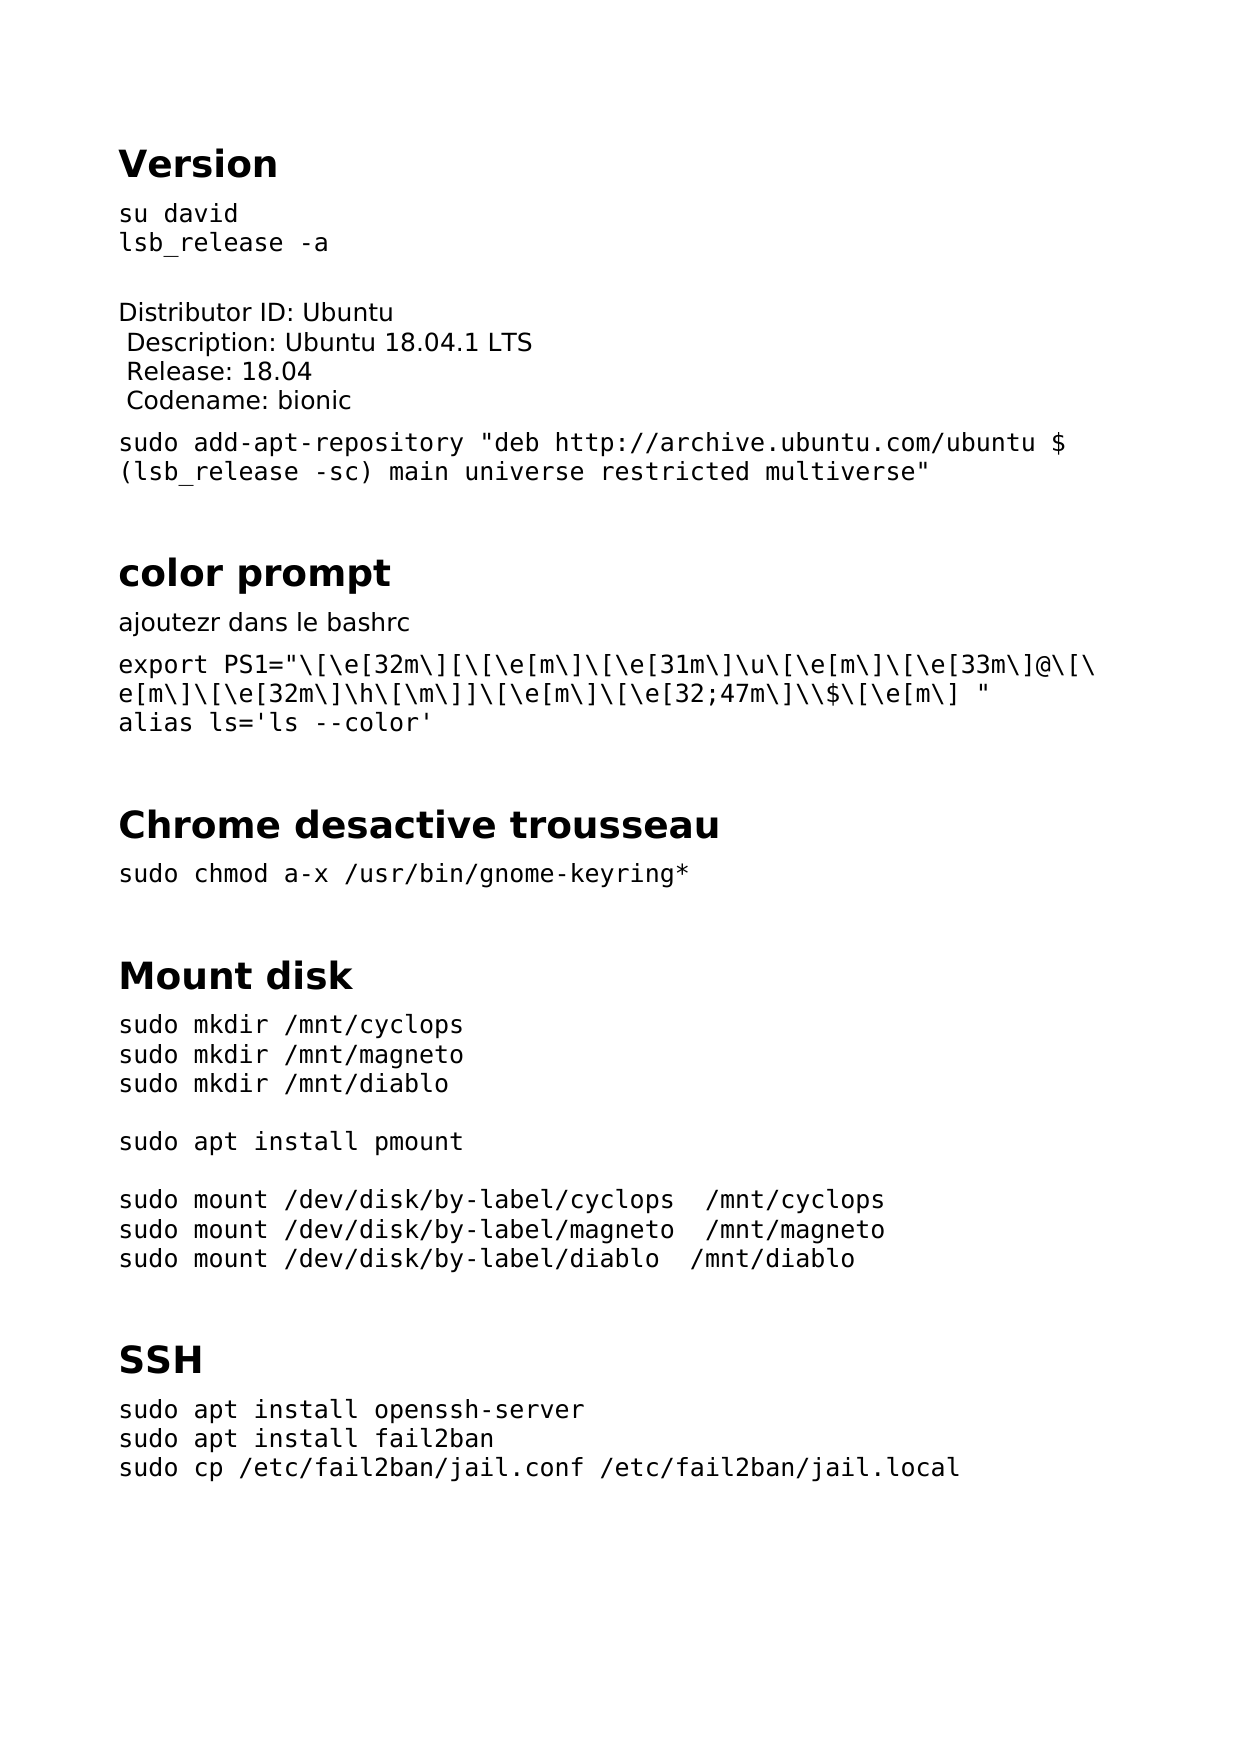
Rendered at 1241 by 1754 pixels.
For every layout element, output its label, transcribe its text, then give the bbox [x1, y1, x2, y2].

subtitle Chrome desactive trousseau [118, 803, 1122, 847]
text Distributor ID: Ubuntu Description: Ubuntu 18.04.1 LTS Release: 18.04 Codename: bionic [118, 298, 1122, 415]
text ajoutezr dans le bashrc [118, 608, 1122, 637]
text sudo add-apt-repository "deb http://archive.ubuntu.com/ubuntu $(lsb_release -sc) main universe restricted multiverse" [118, 428, 1122, 515]
text su david lsb_release -a [118, 199, 1122, 287]
text export PS1="\[\e[32m\][\[\e[m\]\[\e[31m\]\u\[\e[m\]\[\e[33m\]@\[\e[m\]\[\e[32m\]\h\[\m\]]\[\e[m\]\[\e[32;47m\]\\$\[\e[m\] " alias ls='ls --color' [118, 650, 1122, 766]
text sudo apt install openssh-server sudo apt install fail2ban sudo cp /etc/fail2ban/jail.conf /etc/fail2ban/jail.local [118, 1395, 1122, 1512]
subtitle color prompt [118, 552, 1122, 596]
text sudo mkdir /mnt/cyclops sudo mkdir /mnt/magneto sudo mkdir /mnt/diablo sudo apt install pmount sudo mount /dev/disk/by-label/cyclops /mnt/cyclops sudo mount /dev/disk/by-label/magneto /mnt/magneto sudo mount /dev/disk/by-label/diablo /mnt/diablo [118, 1011, 1122, 1302]
subtitle Version [118, 143, 1122, 187]
text sudo chmod a-x /usr/bin/gnome-keyring* [118, 859, 1122, 918]
subtitle Mount disk [118, 954, 1122, 998]
subtitle SSH [118, 1339, 1122, 1383]
